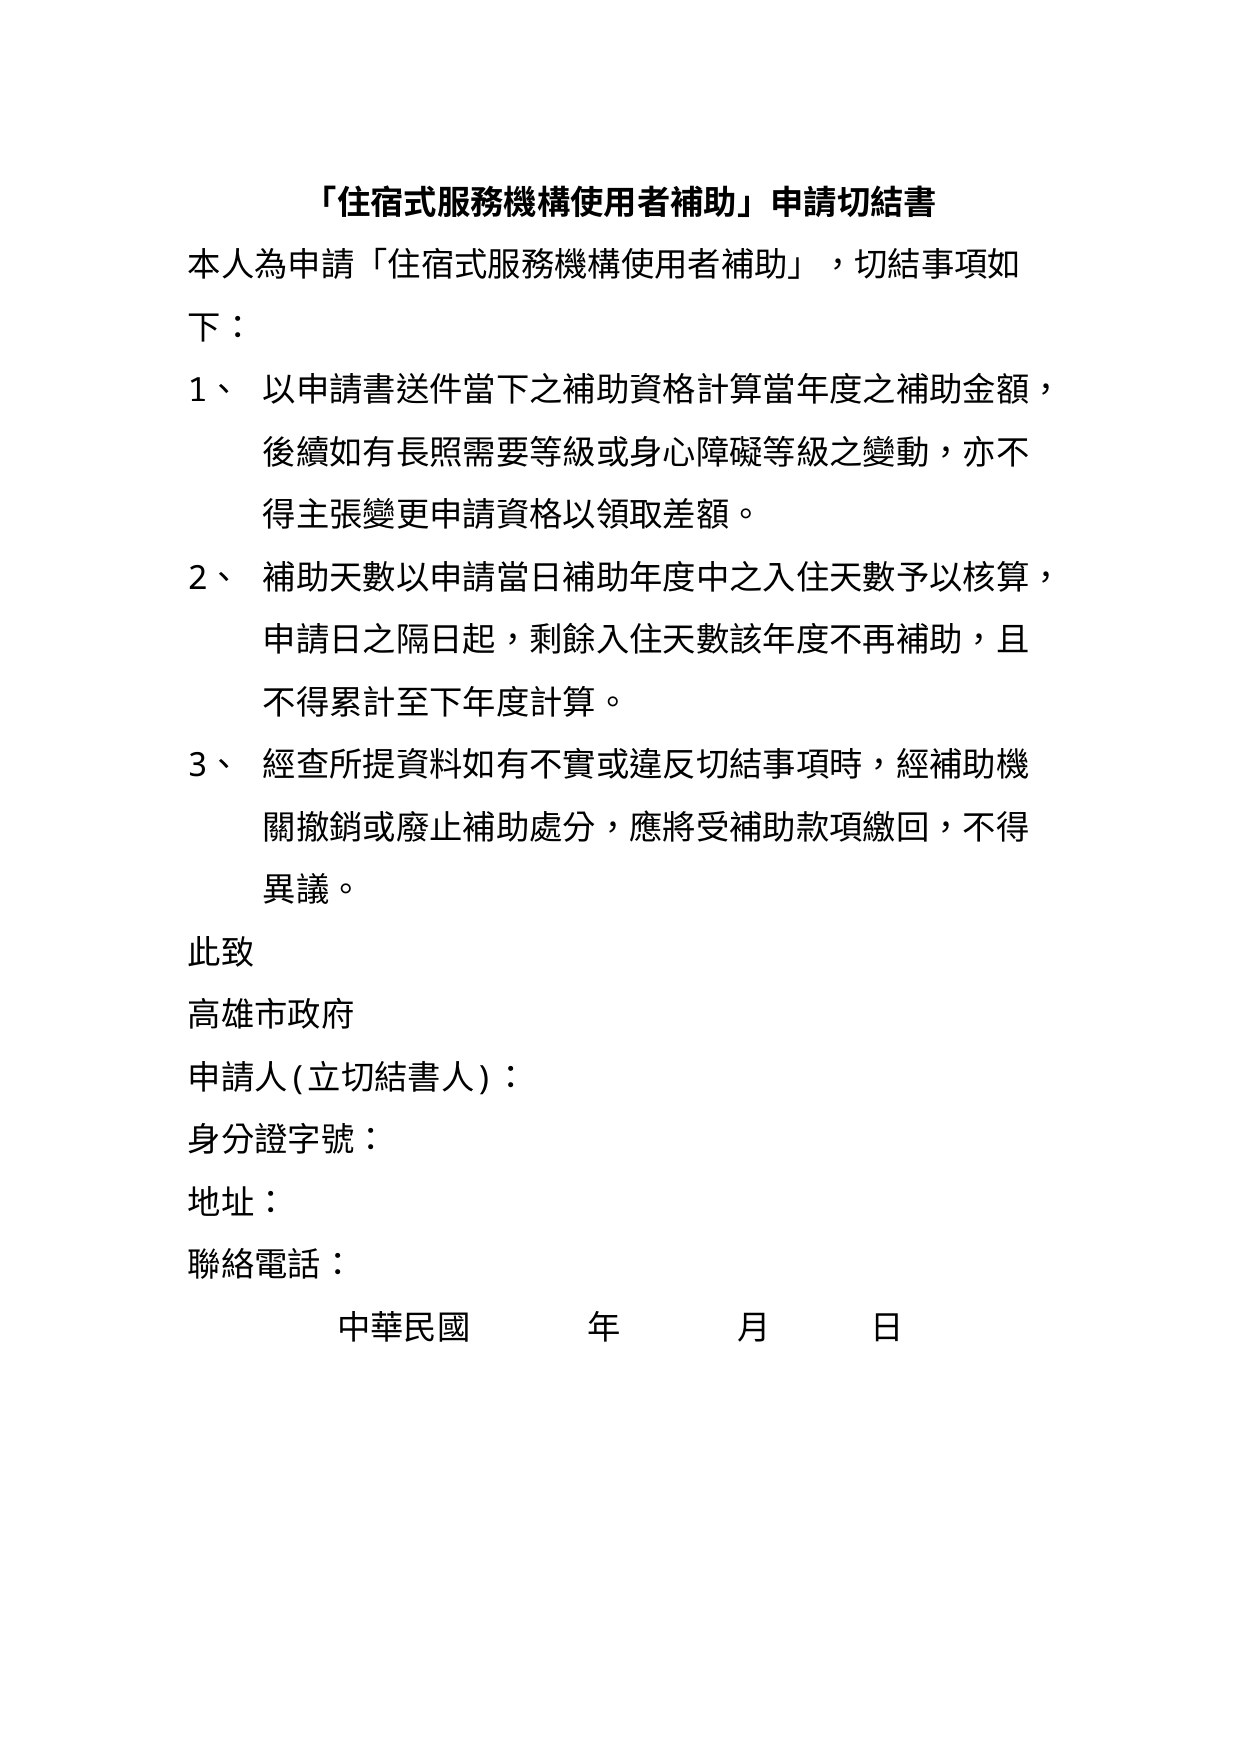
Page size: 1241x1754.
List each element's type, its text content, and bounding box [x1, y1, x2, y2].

text 中華民國 年 月 日 [187, 1283, 1053, 1346]
text 高雄市政府 [187, 971, 1053, 1033]
text 身分證字號： [187, 1096, 1053, 1158]
text 地址： [187, 1158, 1053, 1221]
text 申請人(立切結書人)： [187, 1033, 1053, 1096]
text 「住宿式服務機構使用者補助」申請切結書 [187, 158, 1053, 221]
text 聯絡電話： [187, 1221, 1053, 1283]
list 補助天數以申請當日補助年度中之入住天數予以核算，申請日之隔日起，剩餘入住天數該年度不再補助，且不得累計至下年度計算。 [187, 533, 1053, 721]
text 本人為申請「住宿式服務機構使用者補助」，切結事項如下： [187, 221, 1053, 346]
text 此致 [187, 908, 1053, 971]
list 以申請書送件當下之補助資格計算當年度之補助金額，後續如有長照需要等級或身心障礙等級之變動，亦不得主張變更申請資格以領取差額。 [187, 346, 1053, 533]
list 經查所提資料如有不實或違反切結事項時，經補助機關撤銷或廢止補助處分，應將受補助款項繳回，不得異議。 [187, 721, 1053, 908]
